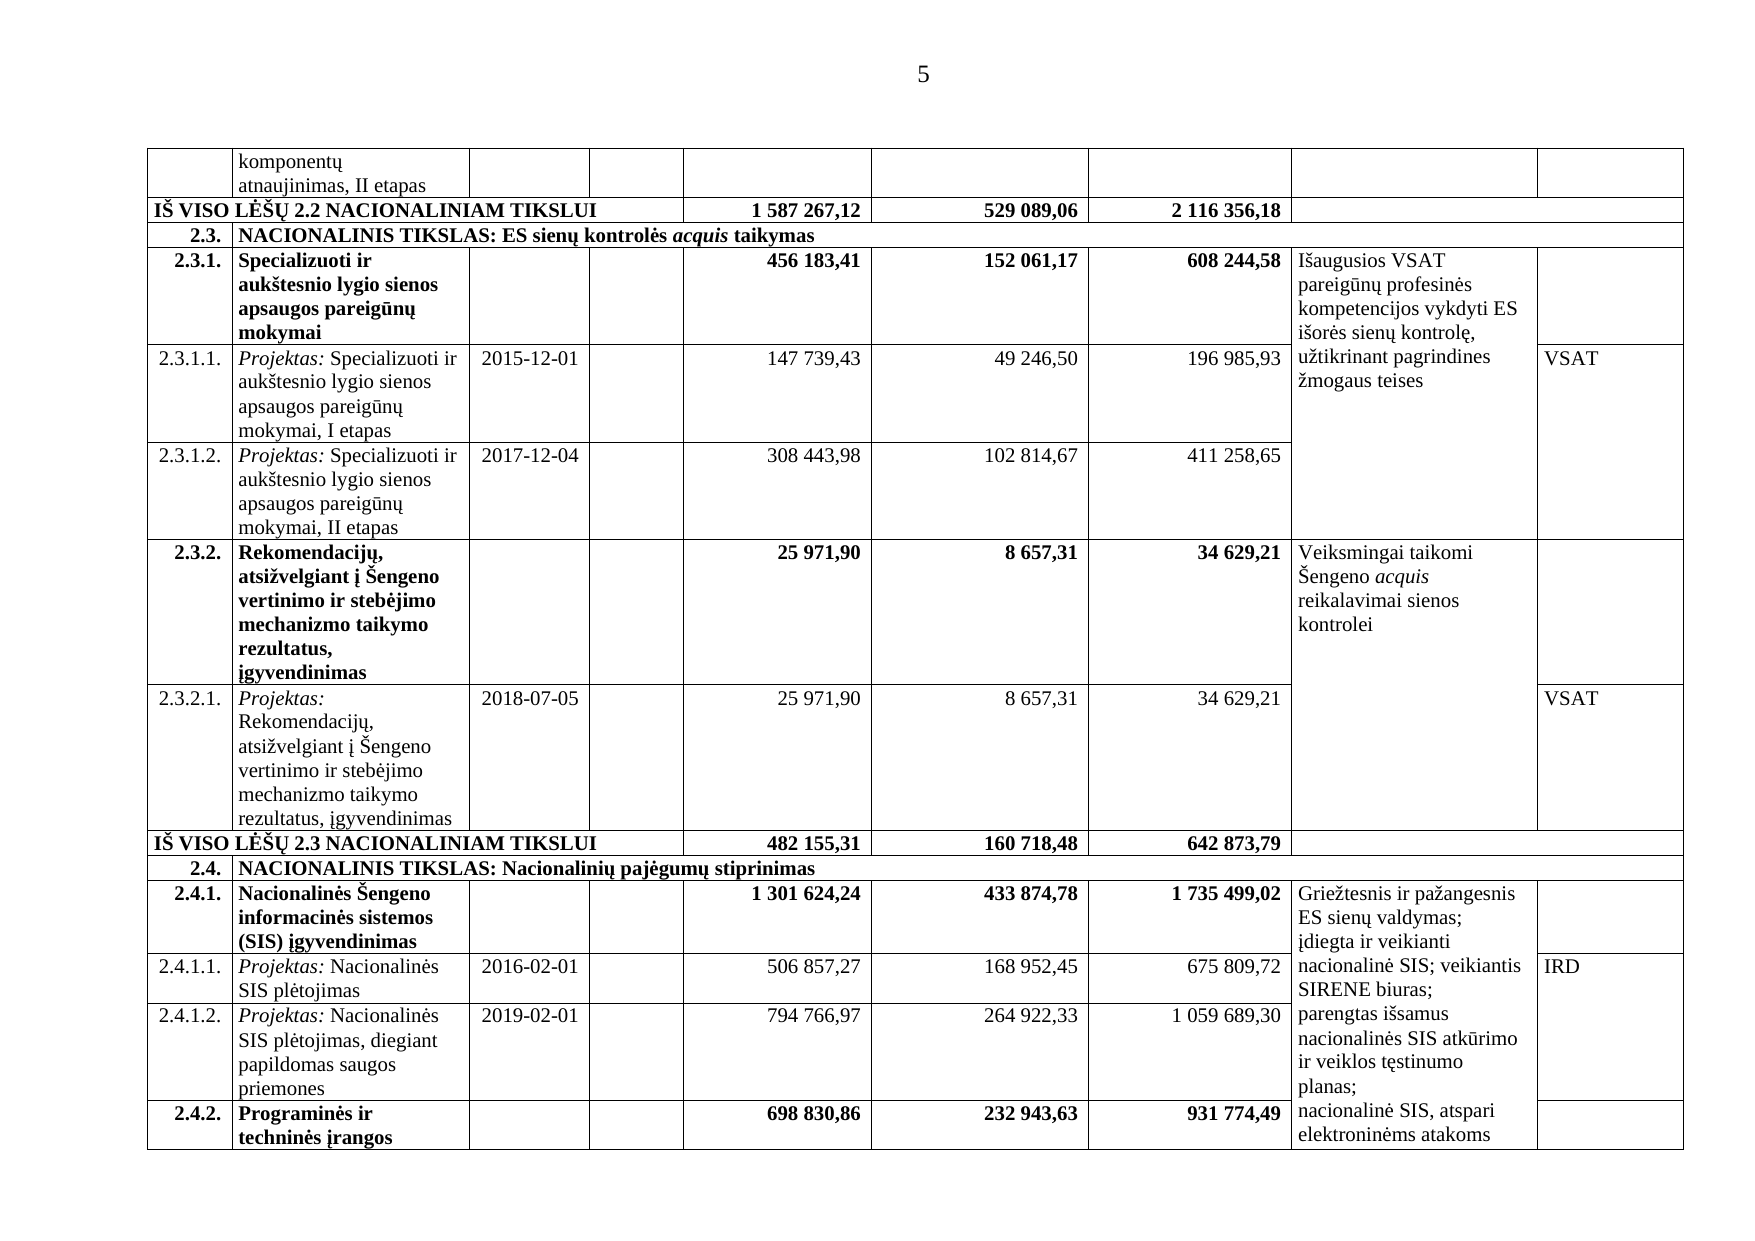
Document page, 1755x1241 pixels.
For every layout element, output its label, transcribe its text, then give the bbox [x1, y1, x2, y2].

table_cell 2017-12-04 [470, 443, 589, 539]
table_cell IŠ VISO LĖŠŲ 2.3 NACIONALINIAM TIKSLUI [148, 831, 683, 855]
table_cell 608 244,58 [1089, 248, 1291, 344]
table_cell [1292, 149, 1537, 197]
table_cell [148, 149, 232, 197]
table_cell [590, 685, 683, 830]
table_cell 34 629,21 [1089, 685, 1291, 830]
table_cell Programinės ir techninės įrangos [233, 1101, 469, 1149]
table_cell 698 830,86 [684, 1101, 871, 1149]
table_cell Nacionalinės Šengeno informacinės sistemos (SIS) įgyvendinimas [233, 881, 469, 953]
table_cell 2.3.2. [148, 540, 232, 684]
table_cell [684, 149, 871, 197]
table_cell Projektas: Specializuoti ir aukštesnio lygio sienos apsaugos pareigūnų mokymai, II etapas [233, 443, 469, 539]
table_cell 308 443,98 [684, 443, 871, 539]
table_cell [1292, 831, 1683, 855]
table_cell Rekomendacijų, atsižvelgiant į Šengeno vertinimo ir stebėjimo mechanizmo taikymo rezultatus, įgyvendinimas [233, 540, 469, 684]
table_cell 2.4.1.2. [148, 1004, 232, 1100]
table_cell 2.4. [148, 856, 232, 880]
table_cell [590, 443, 683, 539]
table_cell IŠ VISO LĖŠŲ 2.2 NACIONALINIAM TIKSLUI [148, 198, 683, 222]
table_cell NACIONALINIS TIKSLAS: Nacionalinių pajėgumų stiprinimas [233, 856, 1683, 880]
table_cell [590, 1004, 683, 1100]
table_cell Veiksmingai taikomi Šengeno acquis reikalavimai sienos kontrolei [1292, 540, 1537, 830]
table_cell [470, 540, 589, 684]
table_cell NACIONALINIS TIKSLAS: ES sienų kontrolės acquis taikymas [233, 223, 1683, 247]
table_cell 506 857,27 [684, 954, 871, 1002]
table_cell 2.3.1.1. [148, 345, 232, 442]
table_cell 264 922,33 [872, 1004, 1088, 1100]
table_cell 2018-07-05 [470, 685, 589, 830]
table_cell 2.3.2.1. [148, 685, 232, 830]
table_cell 2019-02-01 [470, 1004, 589, 1100]
table_cell [1292, 198, 1683, 222]
table_cell 25 971,90 [684, 540, 871, 684]
table_cell 8 657,31 [872, 685, 1088, 830]
table_cell 2015-12-01 [470, 345, 589, 442]
table_cell 147 739,43 [684, 345, 871, 442]
table_cell IRD [1538, 954, 1683, 1100]
table_cell [470, 248, 589, 344]
table_cell 675 809,72 [1089, 954, 1291, 1002]
table_cell 931 774,49 [1089, 1101, 1291, 1149]
table_cell 152 061,17 [872, 248, 1088, 344]
table_cell [470, 1101, 589, 1149]
table_cell 168 952,45 [872, 954, 1088, 1002]
table_cell 2.4.1.1. [148, 954, 232, 1002]
table_cell 433 874,78 [872, 881, 1088, 953]
table_cell VSAT [1538, 345, 1683, 539]
table_cell [1089, 149, 1291, 197]
table_cell [590, 954, 683, 1002]
table_cell [470, 881, 589, 953]
table_cell 232 943,63 [872, 1101, 1088, 1149]
table_cell 456 183,41 [684, 248, 871, 344]
table_cell 642 873,79 [1089, 831, 1291, 855]
table_cell 34 629,21 [1089, 540, 1291, 684]
table_cell 160 718,48 [872, 831, 1088, 855]
table_cell Projektas: Rekomendacijų, atsižvelgiant į Šengeno vertinimo ir stebėjimo mechanizmo taikymo rezultatus, įgyvendinimas [233, 685, 469, 830]
table_cell 1 059 689,30 [1089, 1004, 1291, 1100]
table_cell 411 258,65 [1089, 443, 1291, 539]
table_cell [590, 881, 683, 953]
table_cell Projektas: Specializuoti ir aukštesnio lygio sienos apsaugos pareigūnų mokymai, I etapas [233, 345, 469, 442]
table_cell [590, 248, 683, 344]
table_cell Išaugusios VSAT pareigūnų profesinės kompetencijos vykdyti ES išorės sienų kontrolę, užtikrinant pagrindines žmogaus teises [1292, 248, 1537, 539]
table_cell 1 735 499,02 [1089, 881, 1291, 953]
table_cell 2 116 356,18 [1089, 198, 1291, 222]
table_cell [590, 540, 683, 684]
table_cell 482 155,31 [684, 831, 871, 855]
table_cell 529 089,06 [872, 198, 1088, 222]
table_cell [1538, 881, 1683, 953]
table_cell 2.4.1. [148, 881, 232, 953]
table_cell 2.3.1. [148, 248, 232, 344]
table_cell [872, 149, 1088, 197]
table_cell Projektas: Nacionalinės SIS plėtojimas, diegiant papildomas saugos priemones [233, 1004, 469, 1100]
table_cell [1538, 540, 1683, 684]
table_cell [590, 1101, 683, 1149]
table_cell 2016-02-01 [470, 954, 589, 1002]
table_cell Griežtesnis ir pažangesnis ES sienų valdymas; įdiegta ir veikianti nacionalinė SIS; veikiantis SIRENE biuras; parengtas išsamus nacionalinės SIS atkūrimo ir veiklos tęstinumo planas; nacionalinė SIS, atspari elektroninėms atakoms [1292, 881, 1537, 1149]
table_cell [1538, 149, 1683, 197]
table_cell Projektas: Nacionalinės SIS plėtojimas [233, 954, 469, 1002]
table_cell 25 971,90 [684, 685, 871, 830]
table_cell 2.3.1.2. [148, 443, 232, 539]
table_cell 196 985,93 [1089, 345, 1291, 442]
table_cell [1538, 248, 1683, 344]
table_cell Specializuoti ir aukštesnio lygio sienos apsaugos pareigūnų mokymai [233, 248, 469, 344]
table_cell 2.4.2. [148, 1101, 232, 1149]
table_cell VSAT [1538, 685, 1683, 830]
table_cell 794 766,97 [684, 1004, 871, 1100]
table_cell [470, 149, 589, 197]
table_cell 2.3. [148, 223, 232, 247]
table_cell 1 587 267,12 [684, 198, 871, 222]
table_cell [590, 345, 683, 442]
table_cell 1 301 624,24 [684, 881, 871, 953]
table_cell [590, 149, 683, 197]
table_cell 8 657,31 [872, 540, 1088, 684]
table_cell 49 246,50 [872, 345, 1088, 442]
table_cell [1538, 1101, 1683, 1149]
table_cell 102 814,67 [872, 443, 1088, 539]
table_cell komponentų atnaujinimas, II etapas [233, 149, 469, 197]
